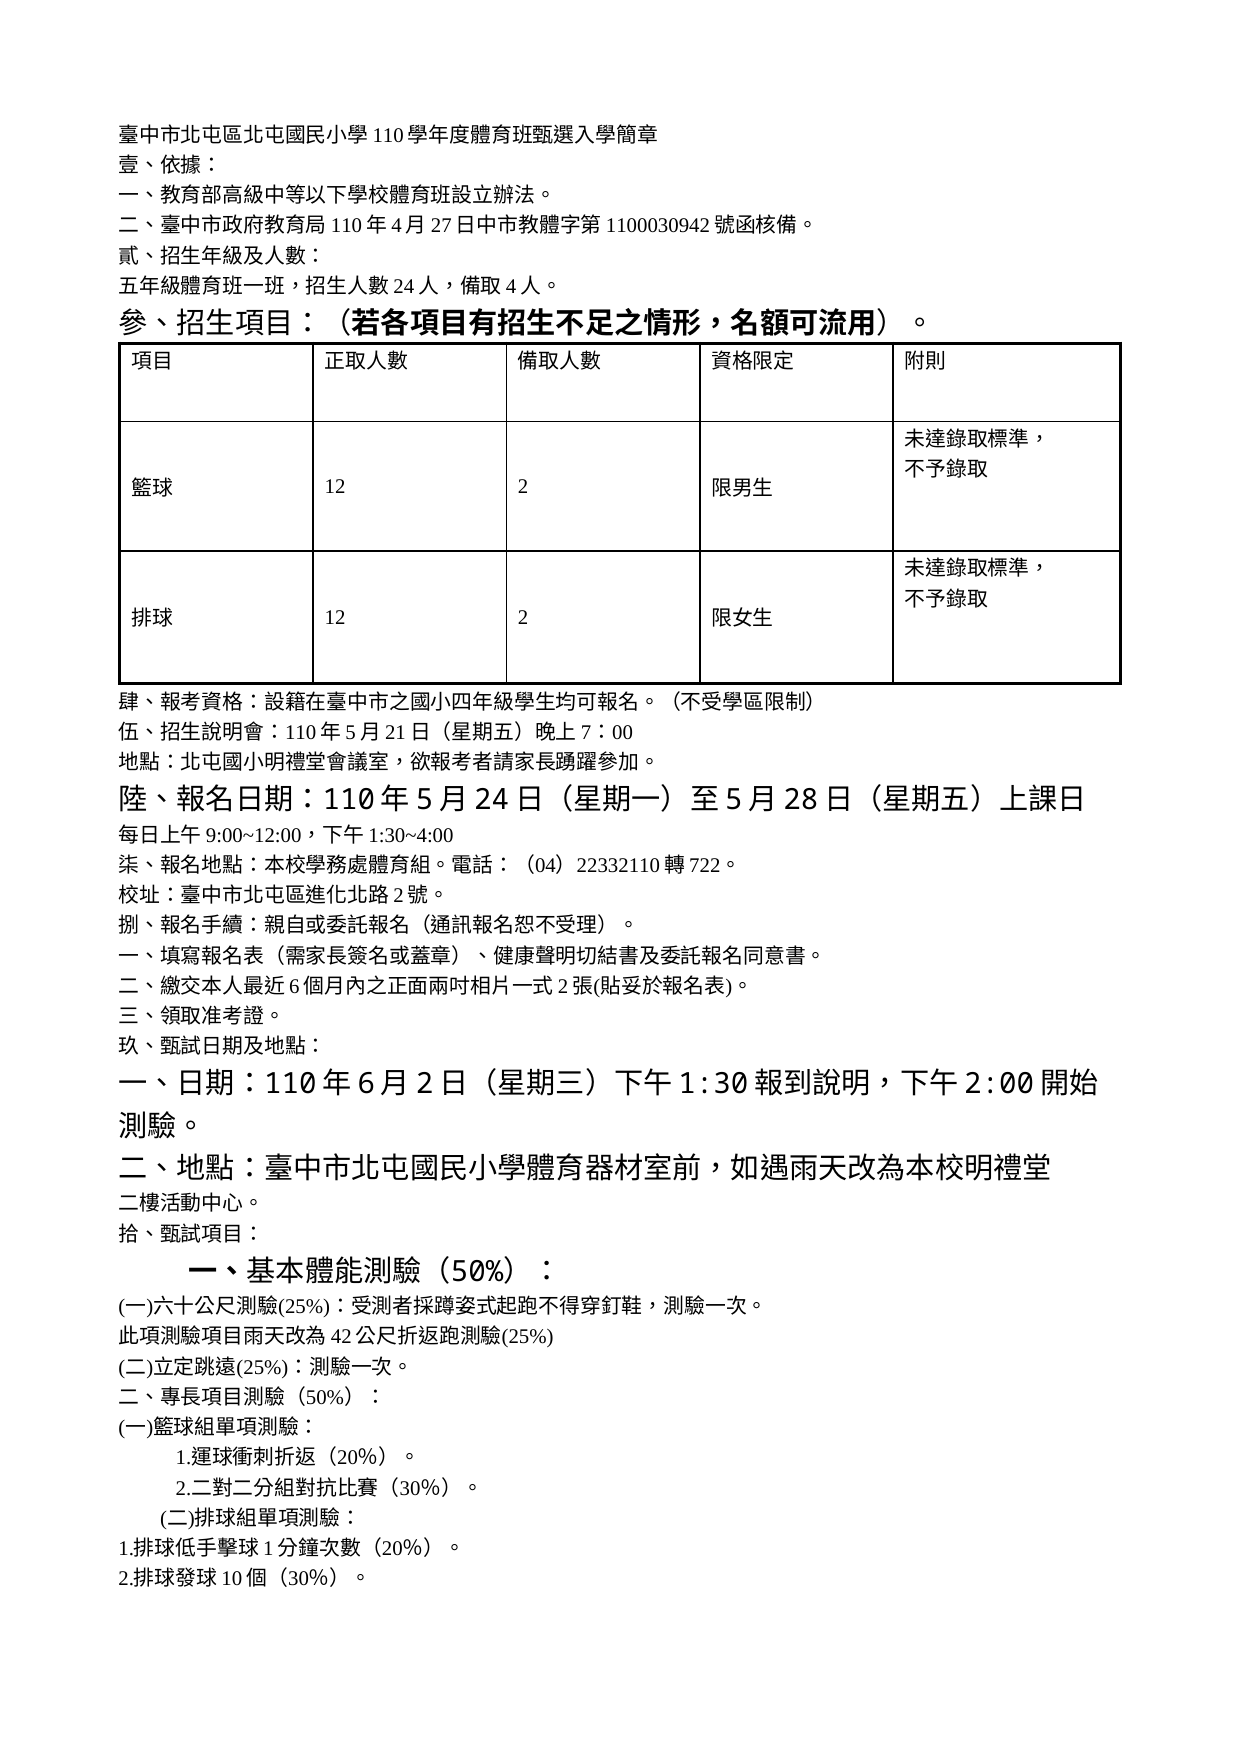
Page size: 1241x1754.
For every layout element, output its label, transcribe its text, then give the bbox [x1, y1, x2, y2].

table_header 項目 [121, 345, 312, 421]
text (一)六十公尺測驗(25%)：受測者採蹲姿式起跑不得穿釘鞋，測驗一次。 [118, 1289, 1122, 1320]
text 陸、報名日期：110年5月24日（星期一）至5月28日（星期五）上課日 [118, 776, 1122, 818]
table_cell 限女生 [701, 552, 892, 682]
text 一、基本體能測驗（50%）： [118, 1247, 1122, 1289]
table_cell 限男生 [701, 422, 892, 550]
text (二)立定跳遠(25%)：測驗一次。 [118, 1350, 1122, 1380]
text 柒、報名地點：本校學務處體育組。電話：（04）22332110轉722。 [118, 848, 1122, 878]
text 二、繳交本人最近6個月內之正面兩吋相片一式2張(貼妥於報名表)。 [118, 969, 1122, 999]
text 三、領取准考證。 [118, 999, 1122, 1029]
text 貳、招生年級及人數： [118, 239, 1122, 269]
text 此項測驗項目雨天改為42公尺折返跑測驗(25%) [118, 1320, 1122, 1350]
text 參、招生項目：（若各項目有招生不足之情形，名額可流用）。 [118, 299, 1122, 342]
text 臺中市北屯區北屯國民小學110學年度體育班甄選入學簡章 [118, 118, 1122, 148]
text 二、專長項目測驗（50%）： [118, 1380, 1122, 1410]
table_header 備取人數 [507, 345, 699, 421]
text 二、地點：臺中市北屯國民小學體育器材室前，如遇雨天改為本校明禮堂 [118, 1144, 1122, 1187]
text 校址：臺中市北屯區進化北路2號。 [118, 878, 1122, 909]
table_cell 2 [507, 552, 699, 682]
text 每日上午9:00~12:00，下午1:30~4:00 [118, 818, 1122, 848]
text 玖、甄試日期及地點： [118, 1029, 1122, 1060]
table_cell 2 [507, 422, 699, 550]
text 拾、甄試項目： [118, 1217, 1122, 1247]
table_header 附則 [894, 345, 1119, 421]
table_cell 12 [314, 552, 506, 682]
text (一)籃球組單項測驗： [118, 1410, 1122, 1441]
text 五年級體育班一班，招生人數24人，備取4人。 [118, 269, 1122, 299]
text 1.排球低手擊球1分鐘次數（20％）。 [118, 1531, 1122, 1561]
text 二、臺中市政府教育局110年4月27日中市教體字第1100030942號函核備。 [118, 209, 1122, 239]
text 地點：北屯國小明禮堂會議室，欲報考者請家長踴躍參加。 [118, 745, 1122, 776]
table_header 正取人數 [314, 345, 506, 421]
table_cell 未達錄取標準， 不予錄取 [894, 422, 1119, 550]
text 一、填寫報名表（需家長簽名或蓋章）、健康聲明切結書及委託報名同意書。 [118, 939, 1122, 969]
text 一、日期：110年6月2日（星期三）下午1:30報到說明，下午2:00開始測驗。 [118, 1060, 1122, 1144]
table_cell 未達錄取標準， 不予錄取 [894, 552, 1119, 682]
table_header 資格限定 [701, 345, 892, 421]
text 捌、報名手續：親自或委託報名（通訊報名恕不受理）。 [118, 909, 1122, 939]
text (二)排球組單項測驗： [118, 1501, 1122, 1531]
text 二樓活動中心。 [118, 1187, 1122, 1217]
text 肆、報考資格：設籍在臺中市之國小四年級學生均可報名。（不受學區限制） [118, 685, 1122, 715]
text 1.運球衝刺折返（20％）。 [118, 1441, 1122, 1471]
table_cell 12 [314, 422, 506, 550]
table_cell 排球 [121, 552, 312, 682]
text 壹、依據： [118, 148, 1122, 178]
table_cell 籃球 [121, 422, 312, 550]
text 伍、招生說明會：110年5月21日（星期五）晚上7：00 [118, 715, 1122, 745]
text 2.排球發球10個（30％）。 [118, 1561, 1122, 1592]
text 一、教育部高級中等以下學校體育班設立辦法。 [118, 178, 1122, 209]
text 2.二對二分組對抗比賽（30％）。 [118, 1471, 1122, 1501]
